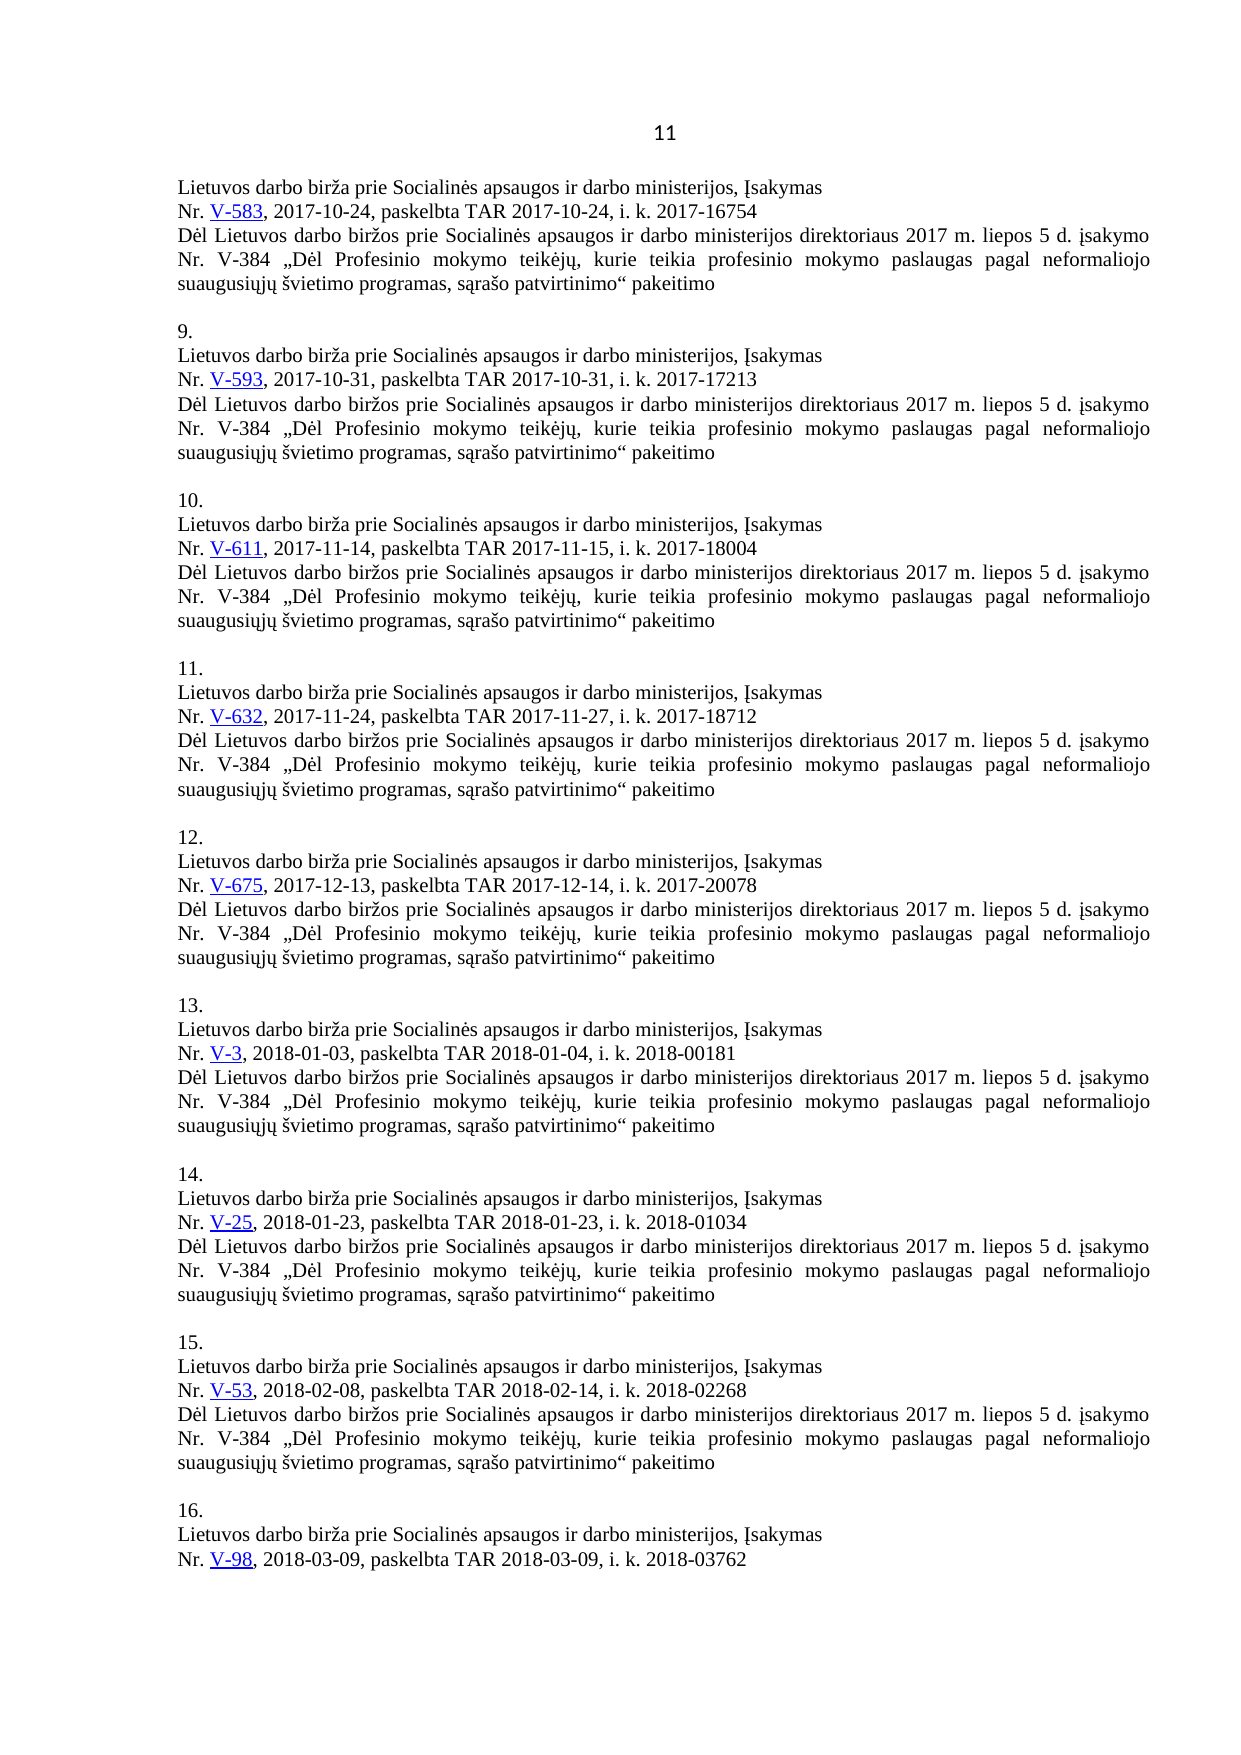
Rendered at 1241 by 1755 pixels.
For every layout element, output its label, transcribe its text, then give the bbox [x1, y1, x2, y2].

text Lietuvos darbo birža prie Socialinės apsaugos ir darbo ministerijos, Įsakymas [177, 1017, 1152, 1041]
text Dėl Lietuvos darbo biržos prie Socialinės apsaugos ir darbo ministerijos direktoriaus 2017 m. liepos 5 d. įsakymo Nr. V-384 „Dėl Profesinio mokymo teikėjų, kurie teikia profesinio mokymo paslaugas pagal neformaliojo suaugusiųjų švietimo programas, sąrašo patvirtinimo“ pakeitimo [177, 391, 1152, 464]
text Lietuvos darbo birža prie Socialinės apsaugos ir darbo ministerijos, Įsakymas [177, 1354, 1152, 1378]
text Nr. V-3, 2018-01-03, paskelbta TAR 2018-01-04, i. k. 2018-00181 [177, 1041, 1152, 1065]
text 11. [177, 656, 1152, 680]
text Dėl Lietuvos darbo biržos prie Socialinės apsaugos ir darbo ministerijos direktoriaus 2017 m. liepos 5 d. įsakymo Nr. V-384 „Dėl Profesinio mokymo teikėjų, kurie teikia profesinio mokymo paslaugas pagal neformaliojo suaugusiųjų švietimo programas, sąrašo patvirtinimo“ pakeitimo [177, 560, 1152, 632]
text Dėl Lietuvos darbo biržos prie Socialinės apsaugos ir darbo ministerijos direktoriaus 2017 m. liepos 5 d. įsakymo Nr. V-384 „Dėl Profesinio mokymo teikėjų, kurie teikia profesinio mokymo paslaugas pagal neformaliojo suaugusiųjų švietimo programas, sąrašo patvirtinimo“ pakeitimo [177, 1402, 1152, 1474]
text Nr. V-675, 2017-12-13, paskelbta TAR 2017-12-14, i. k. 2017-20078 [177, 873, 1152, 897]
text 13. [177, 993, 1152, 1017]
text Nr. V-53, 2018-02-08, paskelbta TAR 2018-02-14, i. k. 2018-02268 [177, 1378, 1152, 1402]
text Dėl Lietuvos darbo biržos prie Socialinės apsaugos ir darbo ministerijos direktoriaus 2017 m. liepos 5 d. įsakymo Nr. V-384 „Dėl Profesinio mokymo teikėjų, kurie teikia profesinio mokymo paslaugas pagal neformaliojo suaugusiųjų švietimo programas, sąrašo patvirtinimo“ pakeitimo [177, 223, 1152, 295]
text 16. [177, 1498, 1152, 1522]
text Dėl Lietuvos darbo biržos prie Socialinės apsaugos ir darbo ministerijos direktoriaus 2017 m. liepos 5 d. įsakymo Nr. V-384 „Dėl Profesinio mokymo teikėjų, kurie teikia profesinio mokymo paslaugas pagal neformaliojo suaugusiųjų švietimo programas, sąrašo patvirtinimo“ pakeitimo [177, 1065, 1152, 1137]
text Dėl Lietuvos darbo biržos prie Socialinės apsaugos ir darbo ministerijos direktoriaus 2017 m. liepos 5 d. įsakymo Nr. V-384 „Dėl Profesinio mokymo teikėjų, kurie teikia profesinio mokymo paslaugas pagal neformaliojo suaugusiųjų švietimo programas, sąrašo patvirtinimo“ pakeitimo [177, 1234, 1152, 1306]
text 10. [177, 488, 1152, 512]
text Lietuvos darbo birža prie Socialinės apsaugos ir darbo ministerijos, Įsakymas [177, 1522, 1152, 1546]
text 12. [177, 824, 1152, 849]
text Nr. V-583, 2017-10-24, paskelbta TAR 2017-10-24, i. k. 2017-16754 [177, 199, 1152, 223]
text Nr. V-632, 2017-11-24, paskelbta TAR 2017-11-27, i. k. 2017-18712 [177, 704, 1152, 728]
text Nr. V-98, 2018-03-09, paskelbta TAR 2018-03-09, i. k. 2018-03762 [177, 1546, 1152, 1571]
text 15. [177, 1330, 1152, 1354]
text Nr. V-611, 2017-11-14, paskelbta TAR 2017-11-15, i. k. 2017-18004 [177, 536, 1152, 560]
text 9. [177, 319, 1152, 343]
text Lietuvos darbo birža prie Socialinės apsaugos ir darbo ministerijos, Įsakymas [177, 1186, 1152, 1209]
text Lietuvos darbo birža prie Socialinės apsaugos ir darbo ministerijos, Įsakymas [177, 512, 1152, 536]
text Lietuvos darbo birža prie Socialinės apsaugos ir darbo ministerijos, Įsakymas [177, 680, 1152, 704]
text Lietuvos darbo birža prie Socialinės apsaugos ir darbo ministerijos, Įsakymas [177, 849, 1152, 873]
text Lietuvos darbo birža prie Socialinės apsaugos ir darbo ministerijos, Įsakymas [177, 343, 1152, 367]
text Dėl Lietuvos darbo biržos prie Socialinės apsaugos ir darbo ministerijos direktoriaus 2017 m. liepos 5 d. įsakymo Nr. V-384 „Dėl Profesinio mokymo teikėjų, kurie teikia profesinio mokymo paslaugas pagal neformaliojo suaugusiųjų švietimo programas, sąrašo patvirtinimo“ pakeitimo [177, 897, 1152, 969]
text Nr. V-593, 2017-10-31, paskelbta TAR 2017-10-31, i. k. 2017-17213 [177, 367, 1152, 391]
text 14. [177, 1161, 1152, 1186]
text Dėl Lietuvos darbo biržos prie Socialinės apsaugos ir darbo ministerijos direktoriaus 2017 m. liepos 5 d. įsakymo Nr. V-384 „Dėl Profesinio mokymo teikėjų, kurie teikia profesinio mokymo paslaugas pagal neformaliojo suaugusiųjų švietimo programas, sąrašo patvirtinimo“ pakeitimo [177, 728, 1152, 801]
text Lietuvos darbo birža prie Socialinės apsaugos ir darbo ministerijos, Įsakymas [177, 175, 1152, 199]
text Nr. V-25, 2018-01-23, paskelbta TAR 2018-01-23, i. k. 2018-01034 [177, 1209, 1152, 1234]
